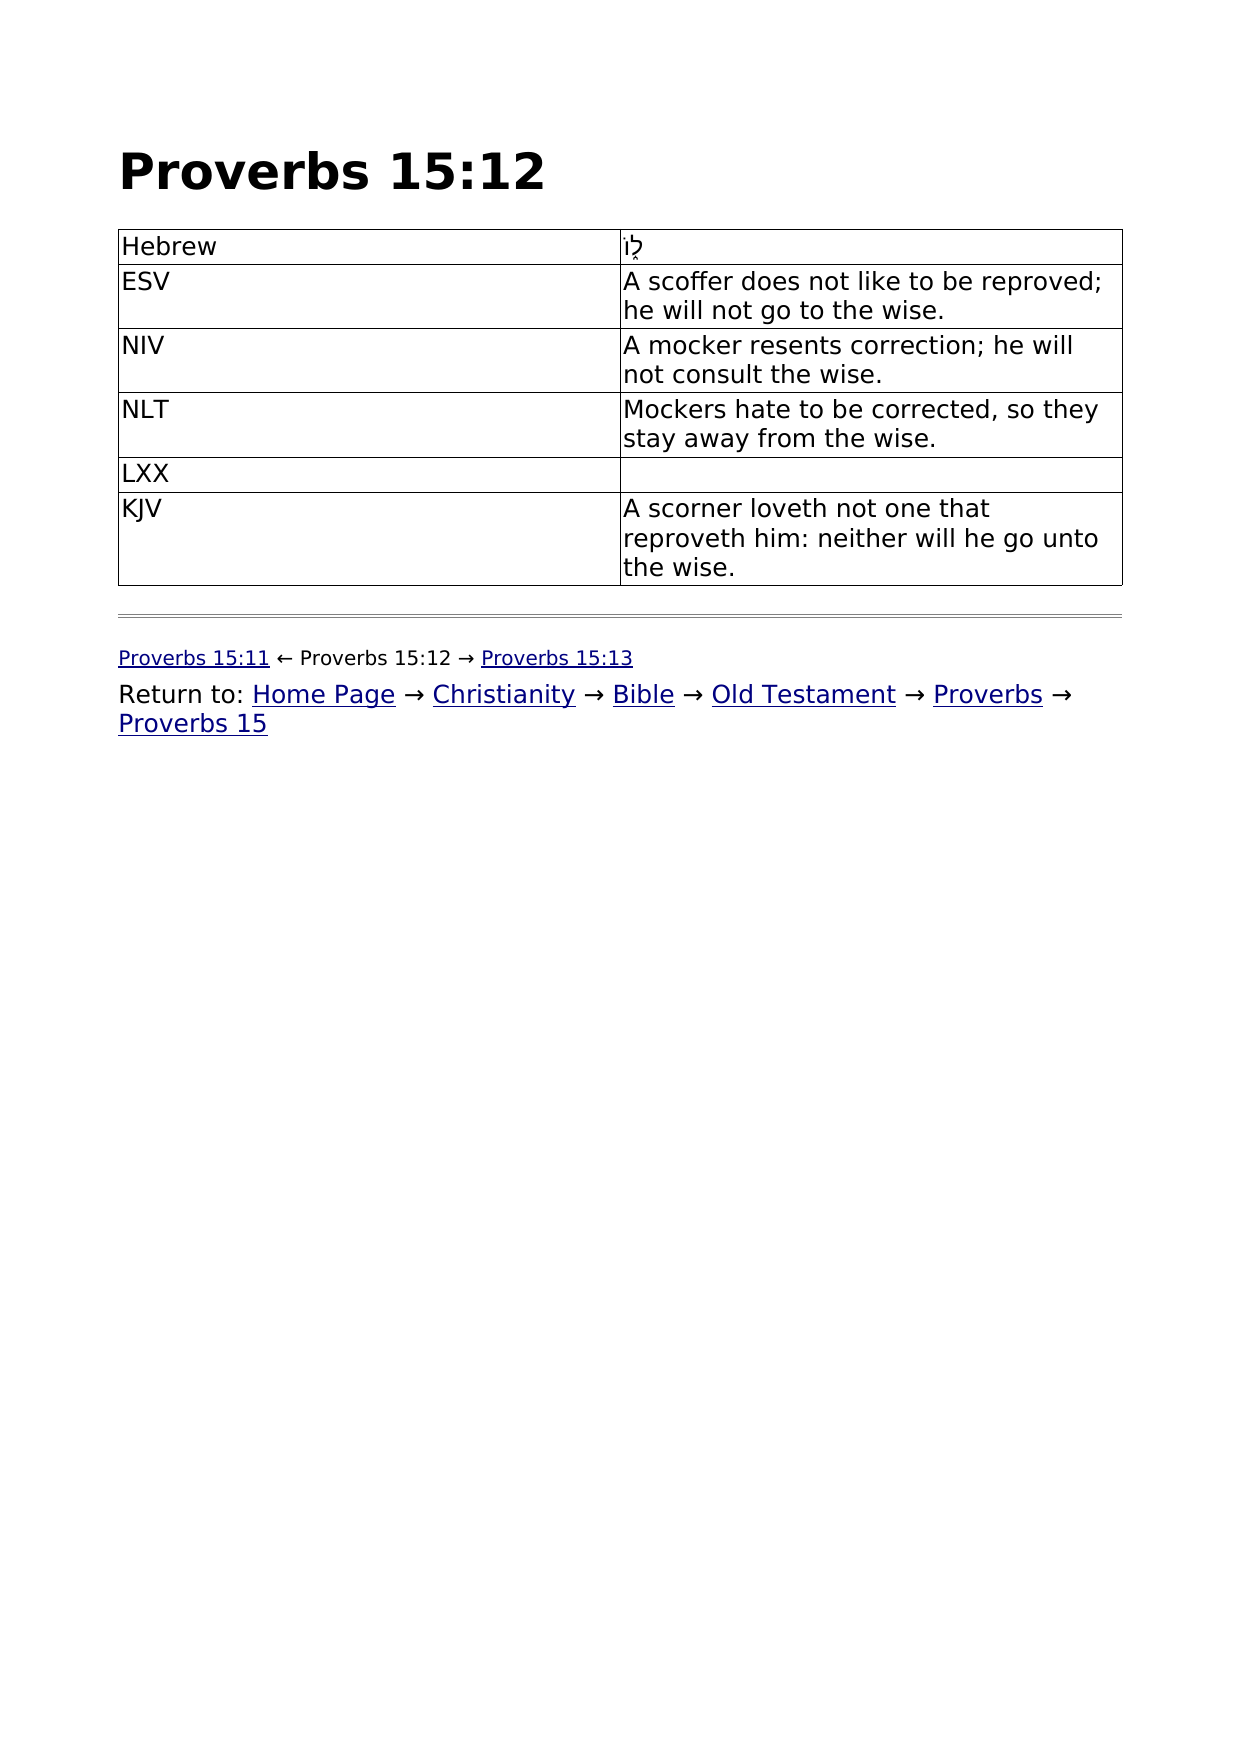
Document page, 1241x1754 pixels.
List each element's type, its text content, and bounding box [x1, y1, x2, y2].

text Return to: Home Page → Christianity → Bible → Old Testament → Proverbs → Proverbs 15 [118, 680, 1122, 739]
table_cell A mocker resents correction; he will not consult the wise. [621, 329, 1122, 392]
table_cell KJV [119, 493, 620, 585]
table_cell NIV [119, 329, 620, 392]
table_cell Mockers hate to be corrected, so they stay away from the wise. [621, 393, 1122, 457]
table_cell NLT [119, 393, 620, 457]
table_cell A scoffer does not like to be reproved; he will not go to the wise. [621, 265, 1122, 328]
subtitle Proverbs 15:12 [118, 143, 1122, 201]
table_cell LXX [119, 458, 620, 492]
table_cell A scorner loveth not one that reproveth him: neither will he go unto the wise. [621, 493, 1122, 585]
table_cell [621, 458, 1122, 492]
table_header Hebrew [119, 230, 620, 264]
table_header ל֑וֹ [621, 230, 1122, 264]
table_cell ESV [119, 265, 620, 328]
text Proverbs 15:11 ← Proverbs 15:12 → Proverbs 15:13 [118, 646, 1122, 680]
